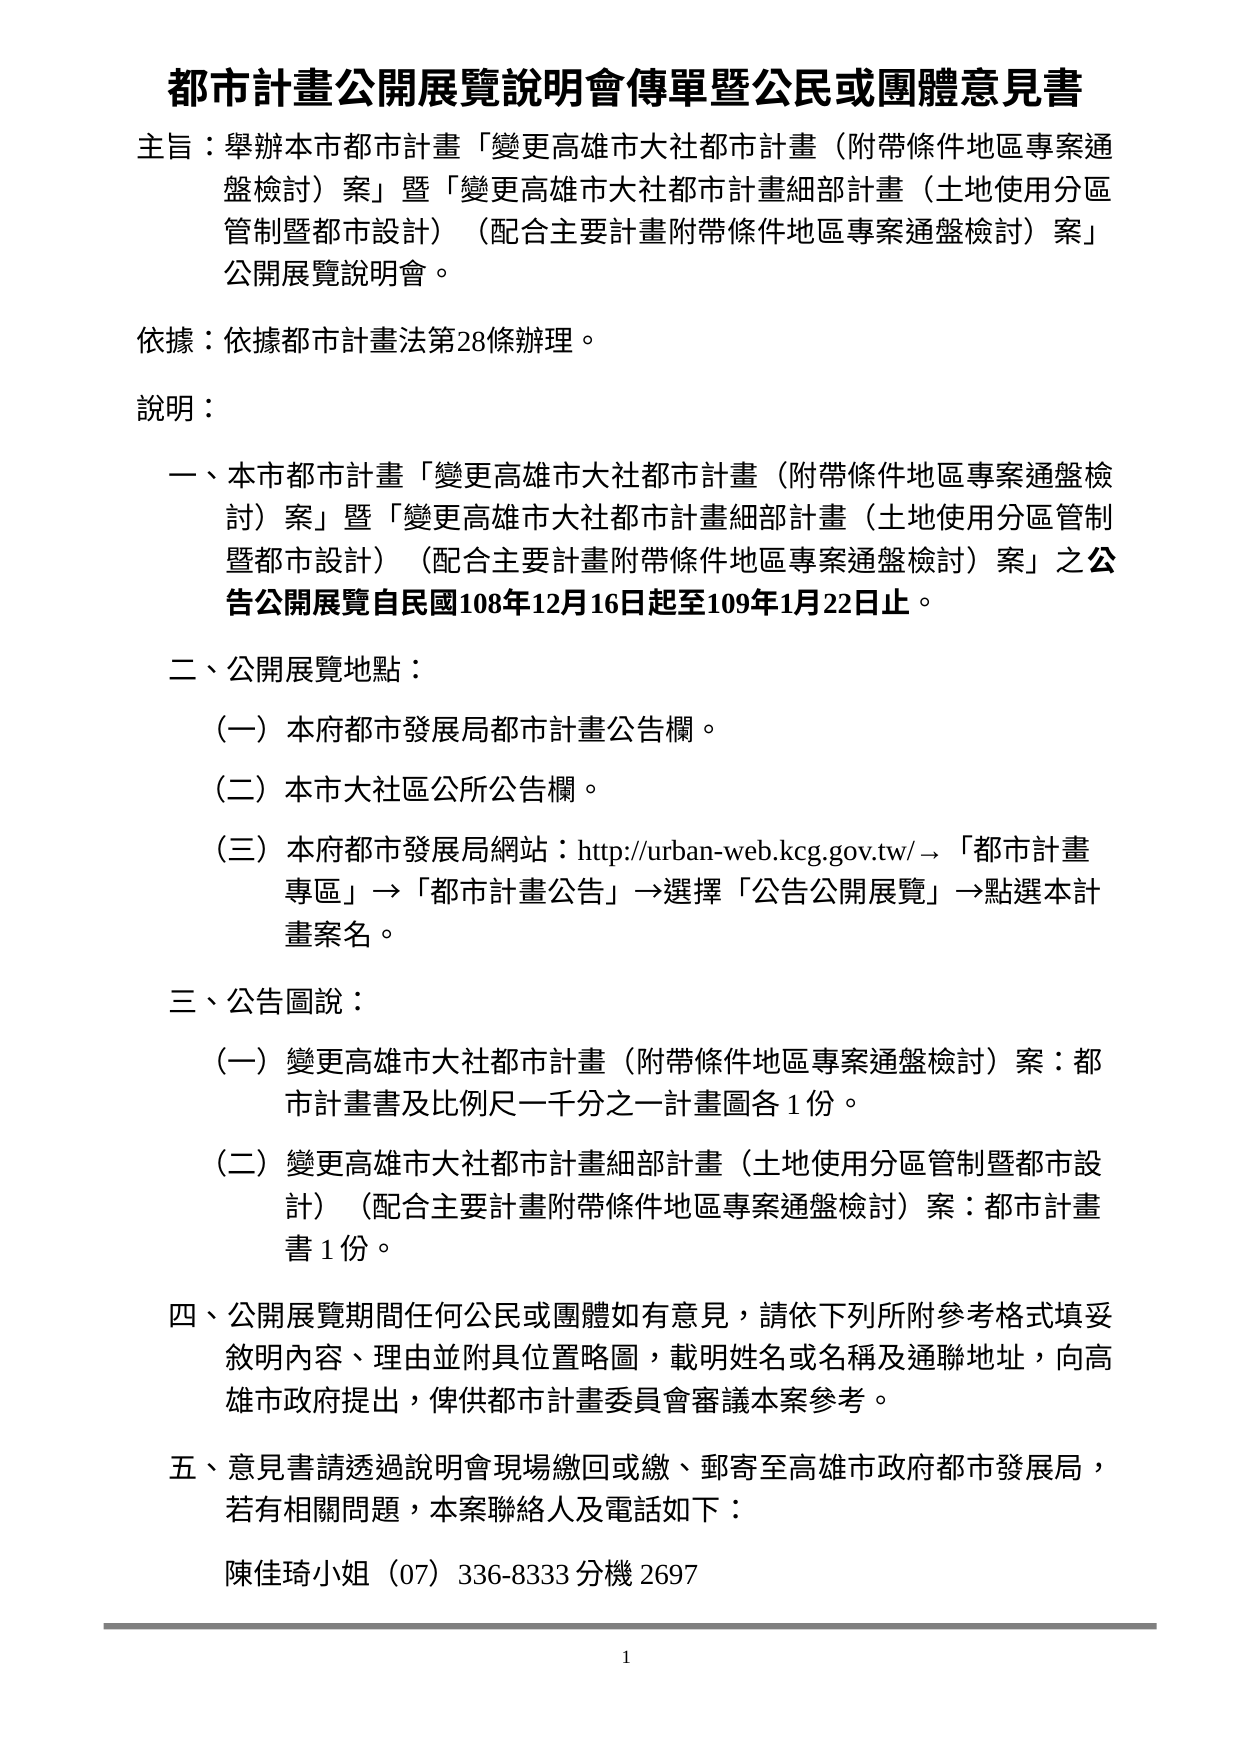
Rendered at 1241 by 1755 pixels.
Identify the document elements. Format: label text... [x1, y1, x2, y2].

text 陳佳琦小姐（07）336-8333分機2697 [224, 1554, 1116, 1592]
text （二）變更高雄市大社都市計畫細部計畫（土地使用分區管制暨都市設計）（配合主要計畫附帶條件地區專案通盤檢討）案：都市計畫書1份。 [198, 1141, 1116, 1268]
text 五、意見書請透過說明會現場繳回或繳、郵寄至高雄市政府都市發展局，若有相關問題，本案聯絡人及電話如下： [168, 1445, 1116, 1529]
text （一）本府都市發展局都市計畫公告欄。 [198, 707, 1116, 749]
text 都市計畫公開展覽說明會傳單暨公民或團體意見書 [136, 74, 1116, 111]
text 主旨：舉辦本市都市計畫「變更高雄市大社都市計畫（附帶條件地區專案通盤檢討）案」暨「變更高雄市大社都市計畫細部計畫（土地使用分區管制暨都市設計）（配合主要計畫附帶條件地區專案通盤檢討）案」公開展覽說明會。 [136, 124, 1116, 293]
text 三、公告圖說： [168, 979, 1116, 1021]
text （三）本府都市發展局網站：http://urban-web.kcg.gov.tw/→「都市計畫專區」→「都市計畫公告」→選擇「公告公開展覽」→點選本計畫案名。 [198, 827, 1116, 954]
text （一）變更高雄市大社都市計畫（附帶條件地區專案通盤檢討）案：都市計畫書及比例尺一千分之一計畫圖各1份。 [198, 1039, 1116, 1123]
text 四、公開展覽期間任何公民或團體如有意見，請依下列所附參考格式填妥敘明內容、理由並附具位置略圖，載明姓名或名稱及通聯地址，向高雄市政府提出，俾供都市計畫委員會審議本案參考。 [168, 1293, 1116, 1420]
text 一、本市都市計畫「變更高雄市大社都市計畫（附帶條件地區專案通盤檢討）案」暨「變更高雄市大社都市計畫細部計畫（土地使用分區管制暨都市設計）（配合主要計畫附帶條件地區專案通盤檢討）案」之公告公開展覽自民國108年12月16日起至109年1月22日止。 [168, 453, 1116, 622]
text 依據：依據都市計畫法第28條辦理。 [136, 318, 1116, 360]
text （二）本市大社區公所公告欄。 [197, 767, 1116, 809]
text 二、公開展覽地點： [168, 647, 1116, 689]
text 說明： [136, 385, 1116, 428]
